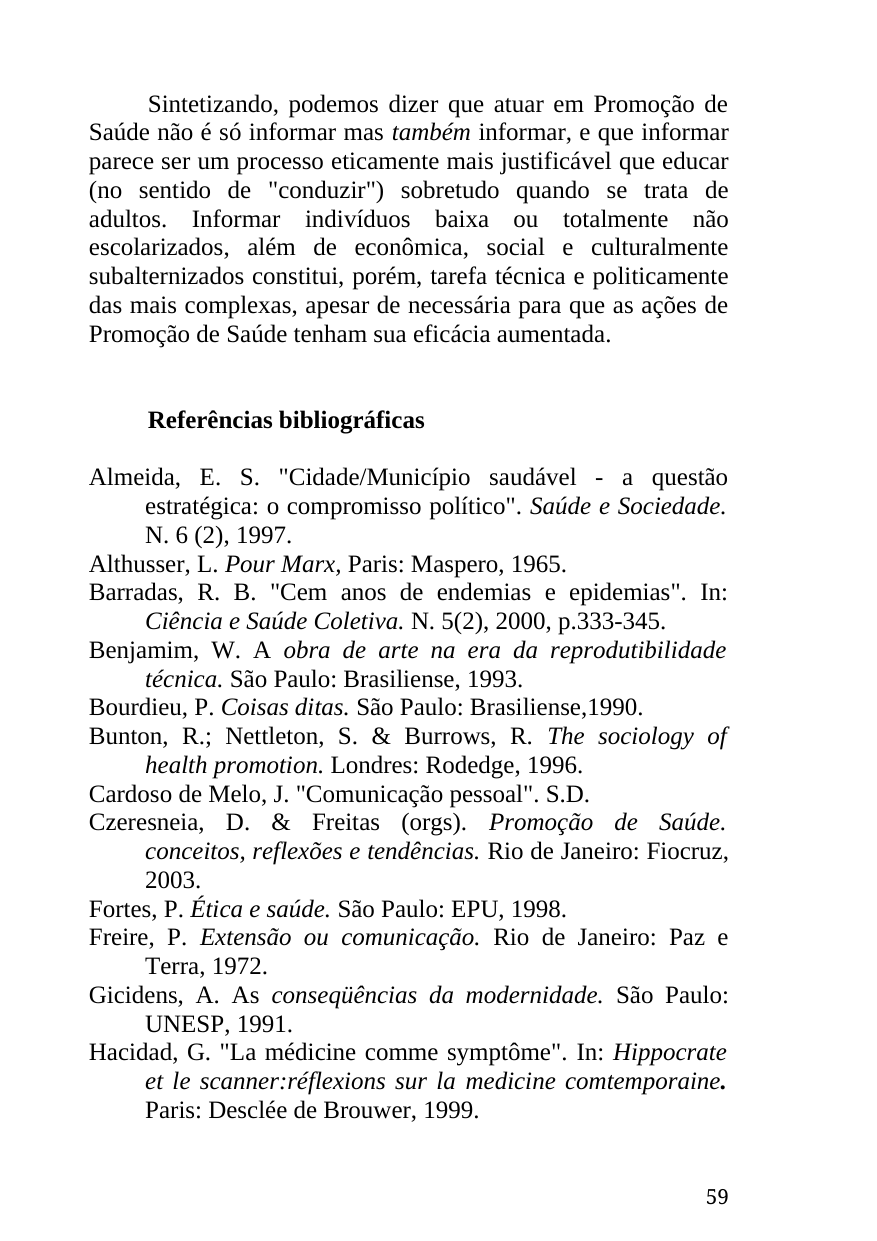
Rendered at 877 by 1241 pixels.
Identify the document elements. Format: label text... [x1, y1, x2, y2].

text Almeida, E. S. "Cidade/Município saudável - a questão estratégica: o compromisso político". Saúde e Sociedade. N. 6 (2), 1997. [89, 462, 729, 549]
text Hacidad, G. "La médicine comme symptôme". In: Hippocrate et le scanner:réflexions sur la medicine comtemporaine. Paris: Desclée de Brouwer, 1999. [89, 1037, 729, 1124]
text Barradas, R. B. "Cem anos de endemias e epidemias". In: Ciência e Saúde Coletiva. N. 5(2), 2000, p.333-345. [89, 577, 729, 635]
text Freire, P. Extensão ou comunicação. Rio de Janeiro: Paz e Terra, 1972. [89, 922, 729, 980]
text Bunton, R.; Nettleton, S. & Burrows, R. The sociology of health promotion. Londres: Rodedge, 1996. [89, 721, 729, 779]
text Czeresneia, D. & Freitas (orgs). Promoção de Saúde. conceitos, reflexões e tendências. Rio de Janeiro: Fiocruz, 2003. [89, 807, 729, 894]
text Benjamim, W. A obra de arte na era da reprodutibilidade técnica. São Paulo: Brasiliense, 1993. [89, 635, 729, 692]
text Gicidens, A. As conseqüências da modernidade. São Paulo: UNESP, 1991. [89, 980, 729, 1037]
text Cardoso de Melo, J. "Comunicação pessoal". S.D. [89, 779, 729, 807]
text Fortes, P. Ética e saúde. São Paulo: EPU, 1998. [89, 894, 729, 922]
text Referências bibliográficas [89, 405, 729, 434]
text Bourdieu, P. Coisas ditas. São Paulo: Brasiliense,1990. [89, 692, 729, 721]
text Sintetizando, podemos dizer que atuar em Promoção de Saúde não é só informar mas também informar, e que informar parece ser um processo eticamente mais justificável que educar (no sentido de "conduzir") sobretudo quando se trata de adultos. Informar indivíduos baixa ou totalmente não escolarizados, além de econômica, social e culturalmente subalternizados constitui, porém, tarefa técnica e politicamente das mais complexas, apesar de necessária para que as ações de Promoção de Saúde tenham sua eficácia aumentada. [89, 89, 729, 347]
text Althusser, L. Pour Marx, Paris: Maspero, 1965. [89, 549, 729, 577]
